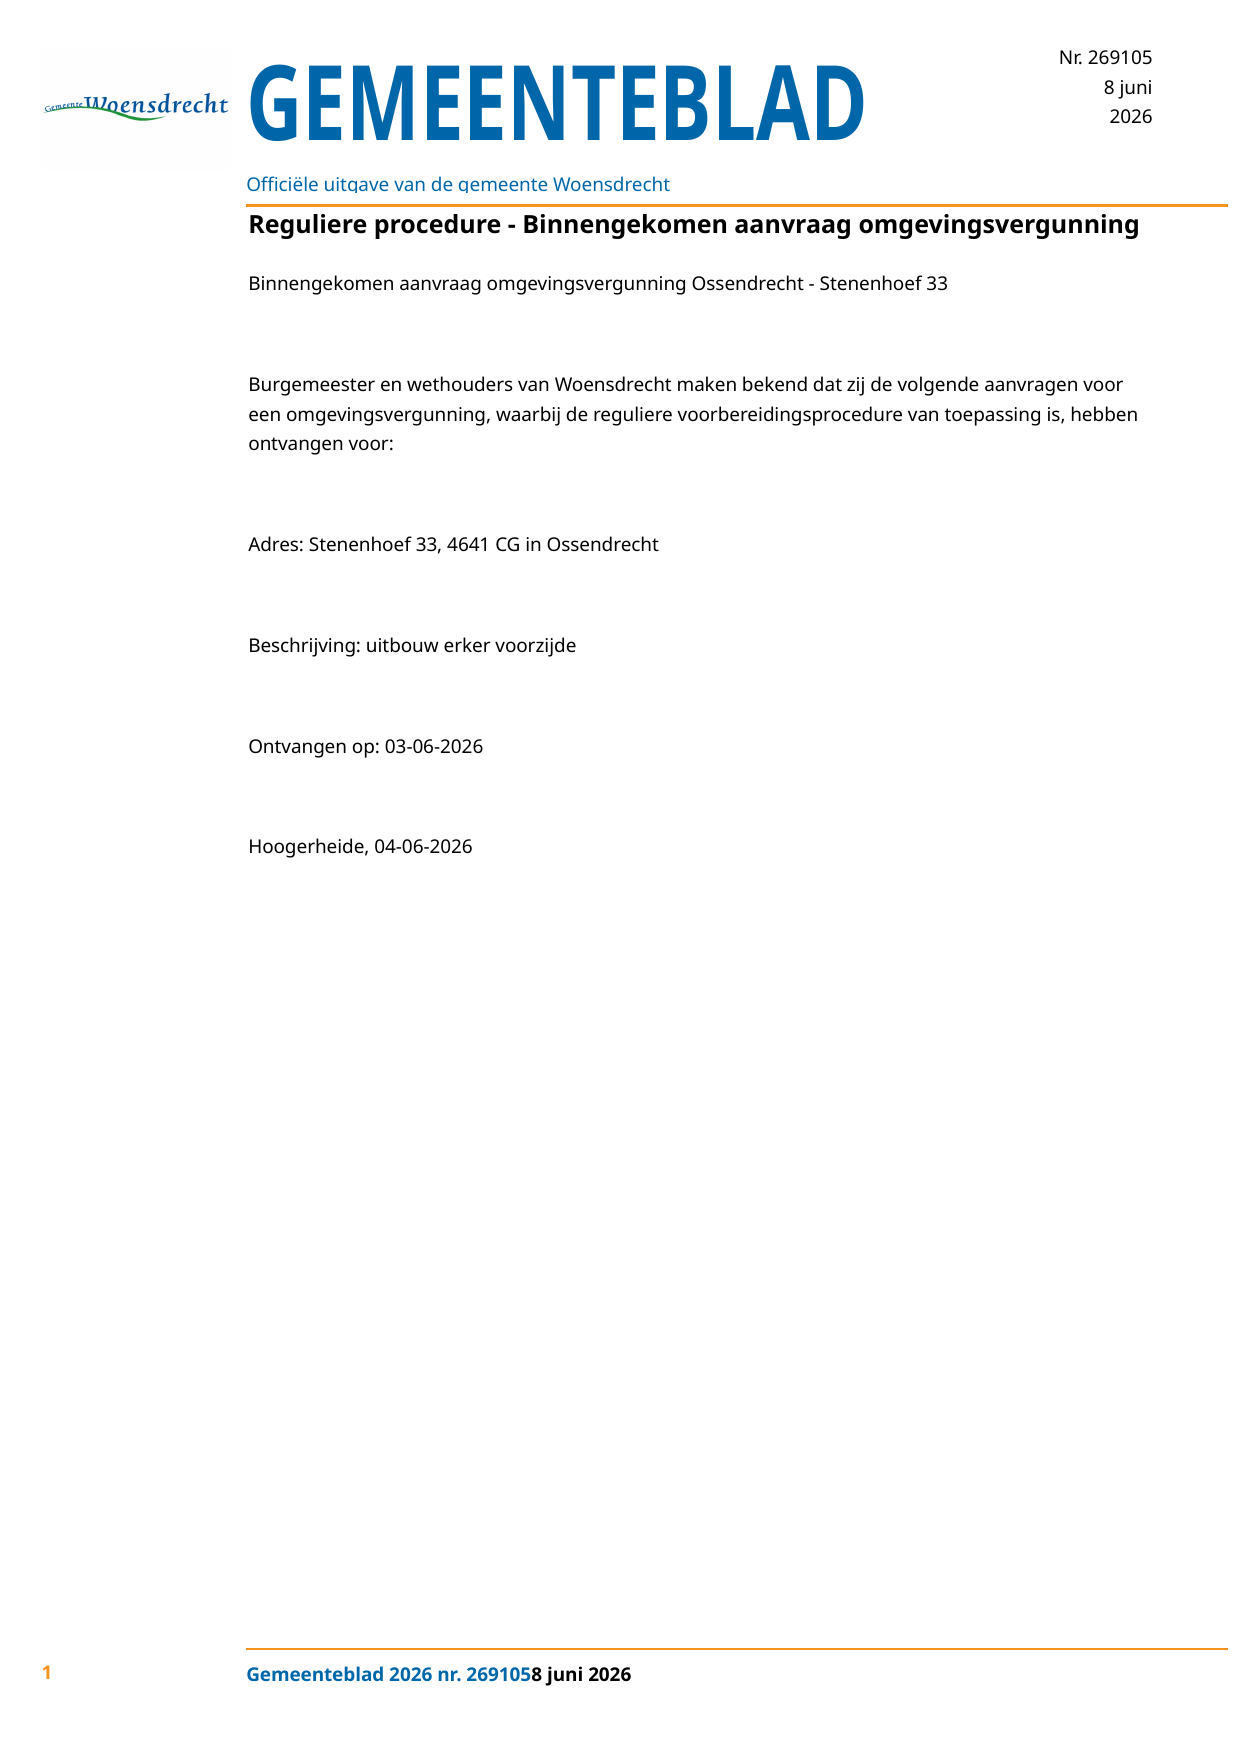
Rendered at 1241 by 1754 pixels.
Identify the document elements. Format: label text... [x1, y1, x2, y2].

text Adres: Stenenhoef 33, 4641 CG in Ossendrecht [248, 531, 1152, 557]
text Hoogerheide, 04-06-2026 [248, 834, 1152, 859]
text Binnengekomen aanvraag omgevingsvergunning Ossendrecht - Stenenhoef 33 [248, 270, 1152, 296]
text Burgemeester en wethouders van Woensdrecht maken bekend dat zij de volgende aanvragen voor een omgevingsvergunning, waarbij de reguliere voorbereidingsprocedure van toepassing is, hebben ontvangen voor: [248, 371, 1152, 456]
text Ontvangen op: 03-06-2026 [248, 733, 1152, 758]
picture [41, 47, 231, 172]
text Reguliere procedure - Binnengekomen aanvraag omgevingsvergunning [248, 207, 1152, 241]
text Beschrijving: uitbouw erker voorzijde [248, 632, 1152, 658]
